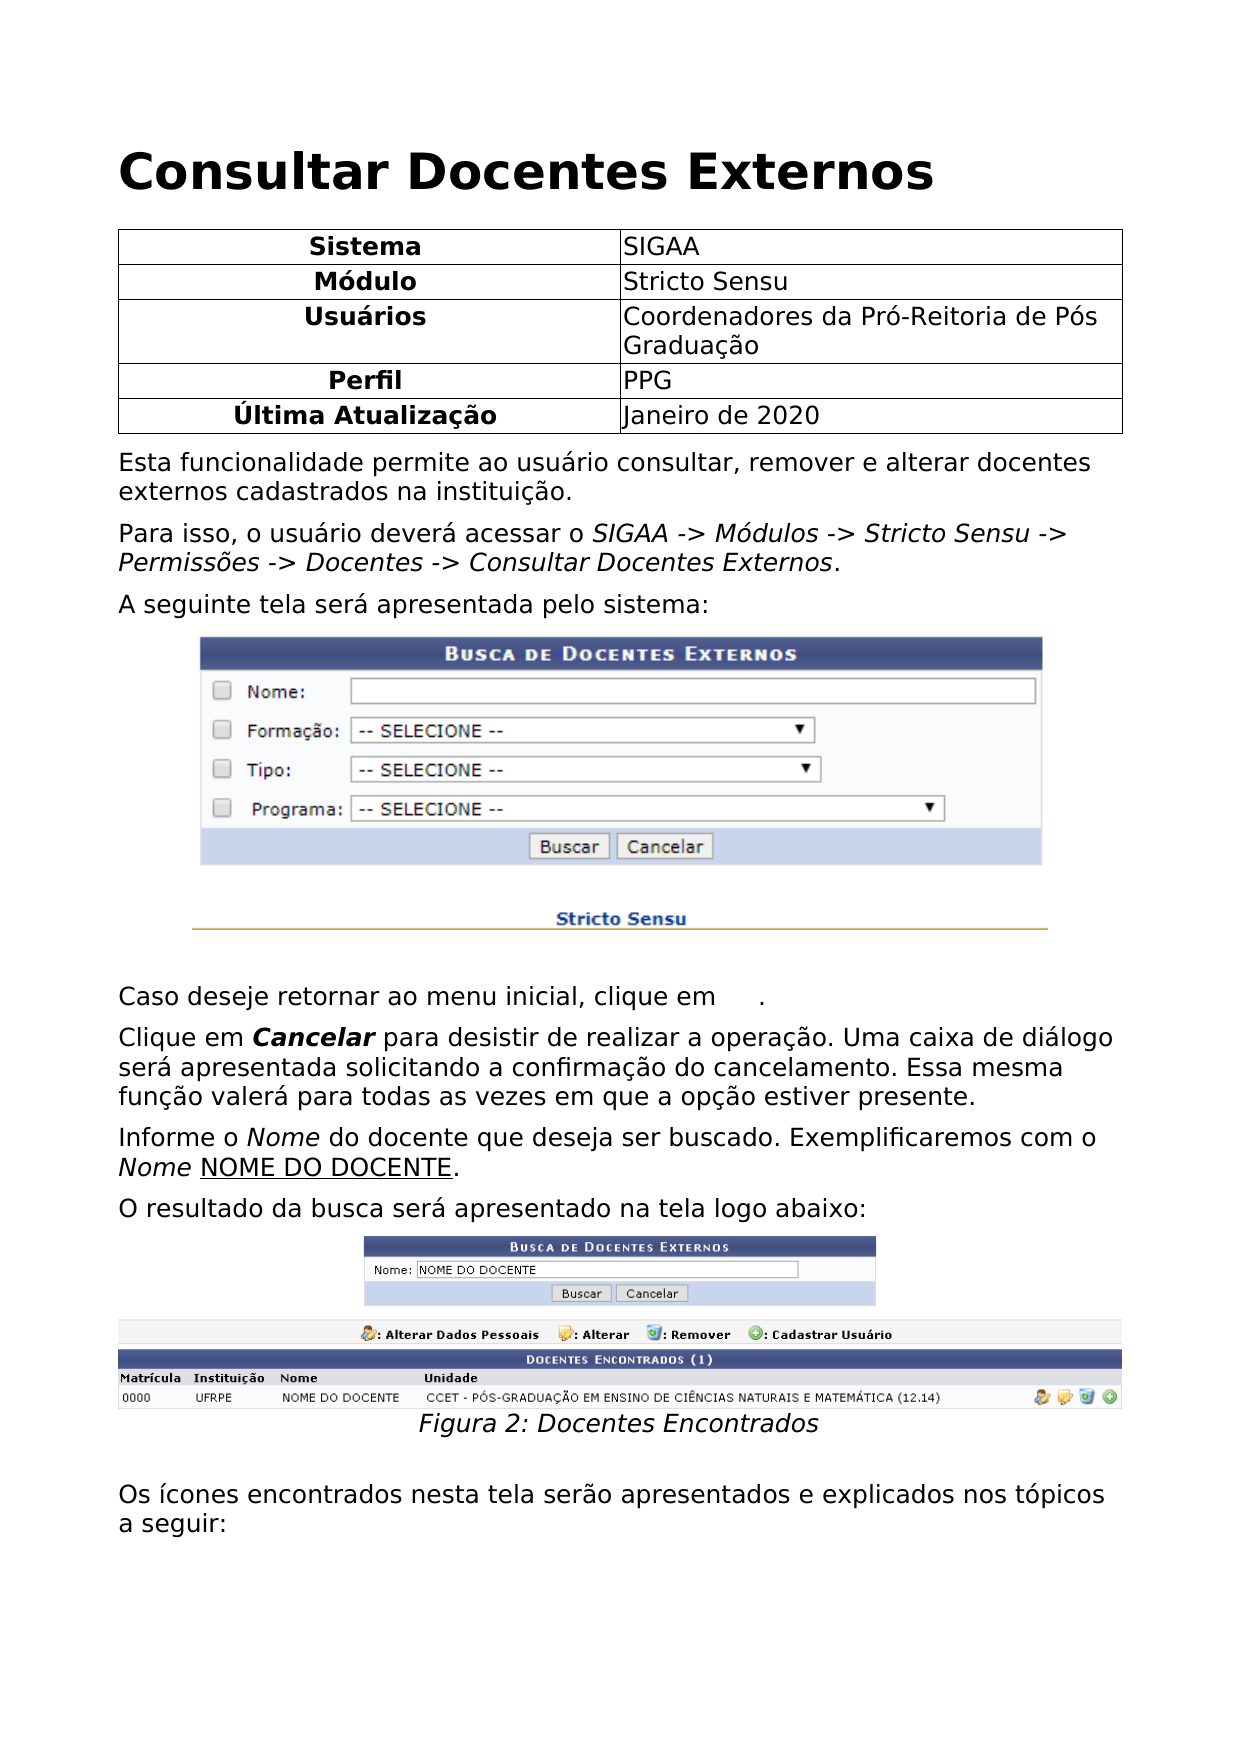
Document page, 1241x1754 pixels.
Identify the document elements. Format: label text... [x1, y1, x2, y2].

table_cell Última Atualização [119, 399, 620, 433]
picture [192, 631, 1049, 930]
text Informe o Nome do docente que deseja ser buscado. Exemplificaremos com o Nome NOME DO DOCENTE. [118, 1123, 1122, 1182]
table_cell Perfil [119, 364, 620, 398]
text O resultado da busca será apresentado na tela logo abaixo: [118, 1194, 1122, 1223]
table_cell PPG [621, 364, 1122, 398]
picture [118, 1236, 1123, 1410]
text Esta funcionalidade permite ao usuário consultar, remover e alterar docentes externos cadastrados na instituição. [118, 448, 1122, 507]
table_cell Coordenadores da Pró-Reitoria de Pós Graduação [621, 300, 1122, 363]
text A seguinte tela será apresentada pelo sistema: [118, 590, 1122, 619]
text Figura 2: Docentes Encontrados [118, 1410, 1122, 1438]
table_header SIGAA [621, 230, 1122, 264]
table_cell Módulo [119, 265, 620, 299]
table_cell Stricto Sensu [621, 265, 1122, 299]
text Os ícones encontrados nesta tela serão apresentados e explicados nos tópicos a seguir: [118, 1480, 1122, 1538]
text Para isso, o usuário deverá acessar o SIGAA -> Módulos -> Stricto Sensu -> Permissões -> Docentes -> Consultar Docentes Externos. [118, 519, 1122, 577]
subtitle Consultar Docentes Externos [118, 143, 1122, 201]
text Caso deseje retornar ao menu inicial, clique em . [118, 972, 1122, 1011]
table_cell Janeiro de 2020 [621, 399, 1122, 433]
text Clique em Cancelar para desistir de realizar a operação. Uma caixa de diálogo será apresentada solicitando a confirmação do cancelamento. Essa mesma função valerá para todas as vezes em que a opção estiver presente. [118, 1023, 1122, 1111]
table_cell Usuários [119, 300, 620, 363]
table_header Sistema [119, 230, 620, 264]
